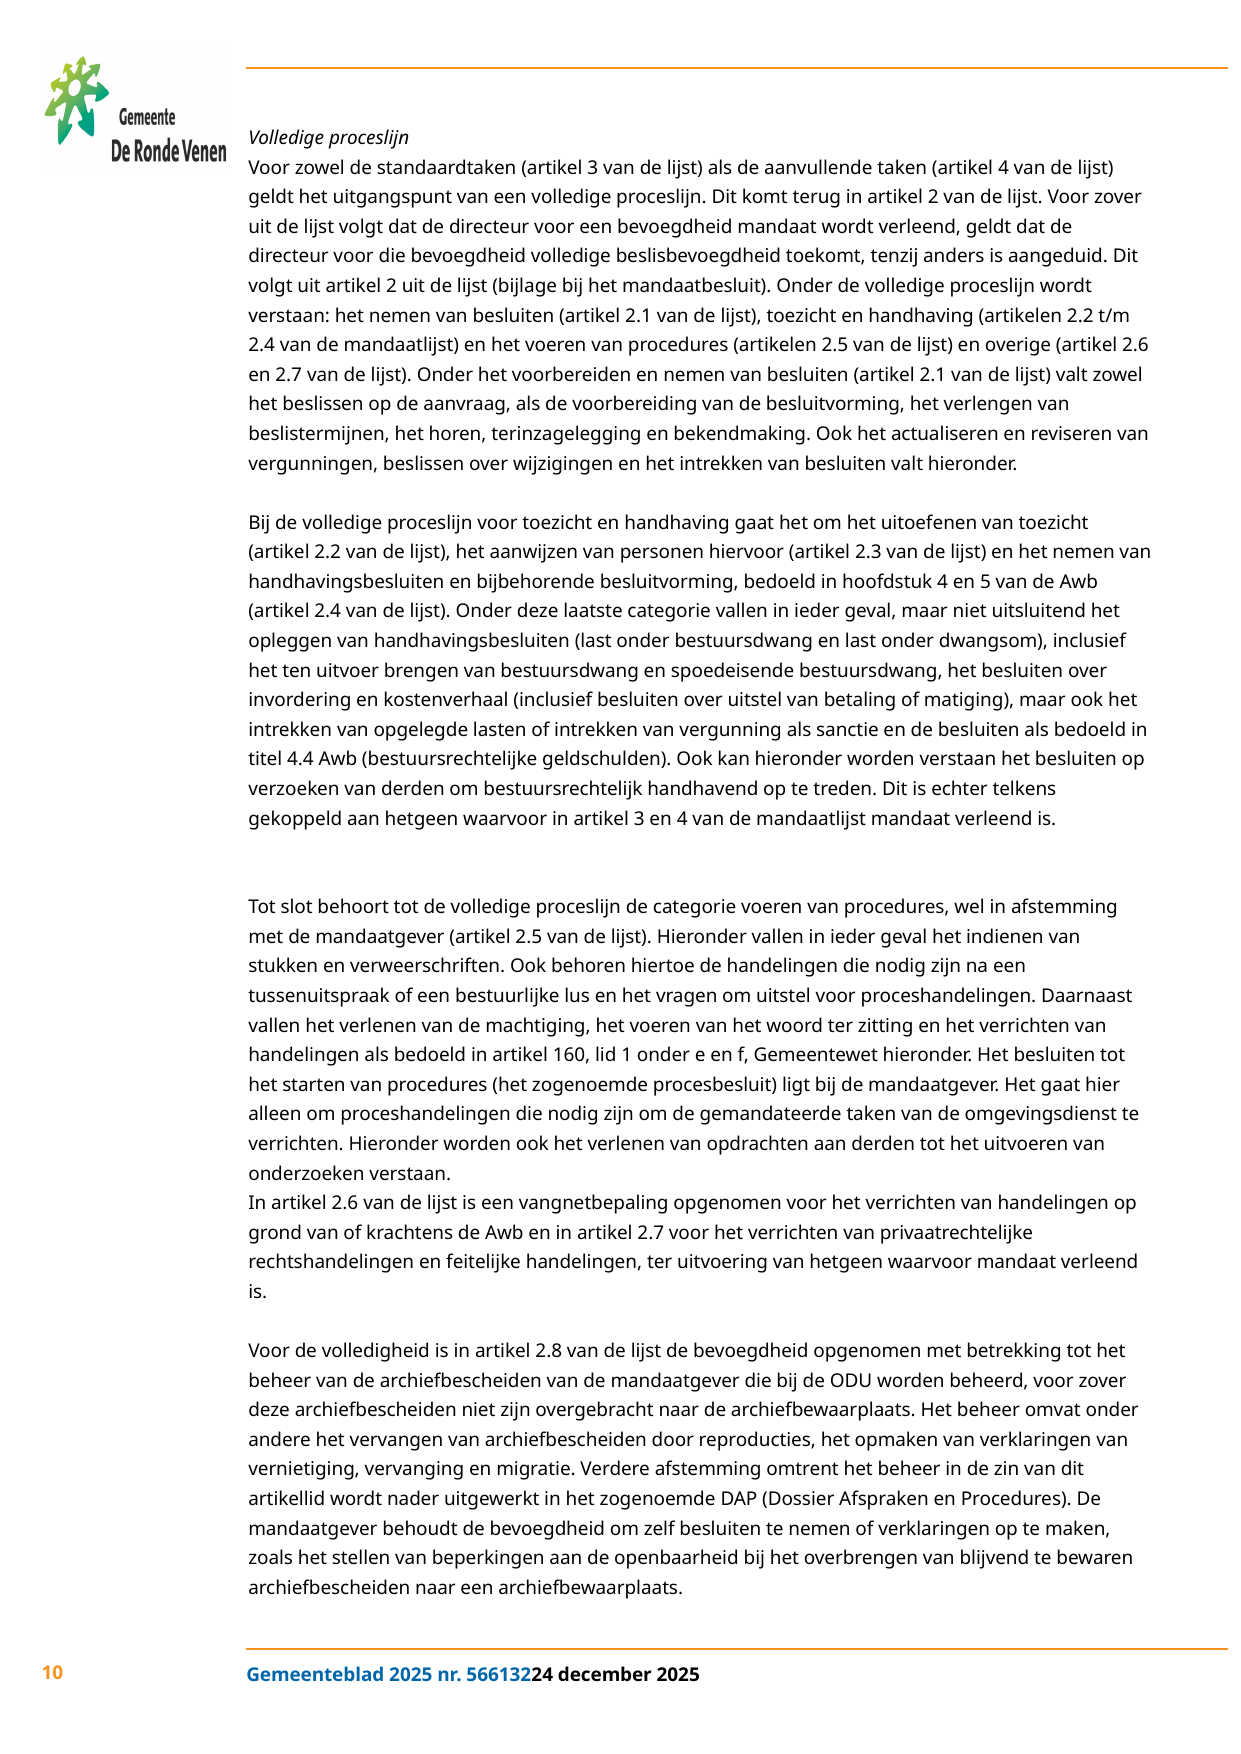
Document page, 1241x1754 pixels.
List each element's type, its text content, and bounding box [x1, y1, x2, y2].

text In artikel 2.6 van de lijst is een vangnetbepaling opgenomen voor het verrichten van handelingen op grond van of krachtens de Awb en in artikel 2.7 voor het verrichten van privaatrechtelijke rechtshandelingen en feitelijke handelingen, ter uitvoering van hetgeen waarvoor mandaat verleend is. [248, 1189, 1152, 1304]
text Tot slot behoort tot de volledige proceslijn de categorie voeren van procedures, wel in afstemming met de mandaatgever (artikel 2.5 van de lijst). Hieronder vallen in ieder geval het indienen van stukken en verweerschriften. Ook behoren hiertoe de handelingen die nodig zijn na een tussenuitspraak of een bestuurlijke lus en het vragen om uitstel voor proceshandelingen. Daarnaast vallen het verlenen van de machtiging, het voeren van het woord ter zitting en het verrichten van handelingen als bedoeld in artikel 160, lid 1 onder e en f, Gemeentewet hieronder. Het besluiten tot het starten van procedures (het zogenoemde procesbesluit) ligt bij de mandaatgever. Het gaat hier alleen om proceshandelingen die nodig zijn om de gemandateerde taken van de omgevingsdienst te verrichten. Hieronder worden ook het verlenen van opdrachten aan derden tot het uitvoeren van onderzoeken verstaan. [248, 893, 1152, 1186]
text Voor de volledigheid is in artikel 2.8 van de lijst de bevoegdheid opgenomen met betrekking tot het beheer van de archiefbescheiden van de mandaatgever die bij de ODU worden beheerd, voor zover deze archiefbescheiden niet zijn overgebracht naar de archiefbewaarplaats. Het beheer omvat onder andere het vervangen van archiefbescheiden door reproducties, het opmaken van verklaringen van vernietiging, vervanging en migratie. Verdere afstemming omtrent het beheer in de zin van dit artikellid wordt nader uitgewerkt in het zogenoemde DAP (Dossier Afspraken en Procedures). De mandaatgever behoudt de bevoegdheid om zelf besluiten te nemen of verklaringen op te maken, zoals het stellen van beperkingen aan de openbaarheid bij het overbrengen van blijvend te bewaren archiefbescheiden naar een archiefbewaarplaats. [248, 1337, 1152, 1600]
text Bij de volledige proceslijn voor toezicht en handhaving gaat het om het uitoefenen van toezicht (artikel 2.2 van de lijst), het aanwijzen van personen hiervoor (artikel 2.3 van de lijst) en het nemen van handhavingsbesluiten en bijbehorende besluitvorming, bedoeld in hoofdstuk 4 en 5 van de Awb (artikel 2.4 van de lijst). Onder deze laatste categorie vallen in ieder geval, maar niet uitsluitend het opleggen van handhavingsbesluiten (last onder bestuursdwang en last onder dwangsom), inclusief het ten uitvoer brengen van bestuursdwang en spoedeisende bestuursdwang, het besluiten over invordering en kostenverhaal (inclusief besluiten over uitstel van betaling of matiging), maar ook het intrekken van opgelegde lasten of intrekken van vergunning als sanctie en de besluiten als bedoeld in titel 4.4 Awb (bestuursrechtelijke geldschulden). Ook kan hieronder worden verstaan het besluiten op verzoeken van derden om bestuursrechtelijk handhavend op te treden. Dit is echter telkens gekoppeld aan hetgeen waarvoor in artikel 3 en 4 van de mandaatlijst mandaat verleend is. [248, 509, 1152, 831]
picture [41, 47, 231, 172]
text Volledige proceslijn [248, 124, 1152, 150]
text Voor zowel de standaardtaken (artikel 3 van de lijst) als de aanvullende taken (artikel 4 van de lijst) geldt het uitgangspunt van een volledige proceslijn. Dit komt terug in artikel 2 van de lijst. Voor zover uit de lijst volgt dat de directeur voor een bevoegdheid mandaat wordt verleend, geldt dat de directeur voor die bevoegdheid volledige beslisbevoegdheid toekomt, tenzij anders is aangeduid. Dit volgt uit artikel 2 uit de lijst (bijlage bij het mandaatbesluit). Onder de volledige proceslijn wordt verstaan: het nemen van besluiten (artikel 2.1 van de lijst), toezicht en handhaving (artikelen 2.2 t/m 2.4 van de mandaatlijst) en het voeren van procedures (artikelen 2.5 van de lijst) en overige (artikel 2.6 en 2.7 van de lijst). Onder het voorbereiden en nemen van besluiten (artikel 2.1 van de lijst) valt zowel het beslissen op de aanvraag, als de voorbereiding van de besluitvorming, het verlengen van beslistermijnen, het horen, terinzagelegging en bekendmaking. Ook het actualiseren en reviseren van vergunningen, beslissen over wijzigingen en het intrekken van besluiten valt hieronder. [248, 154, 1152, 476]
